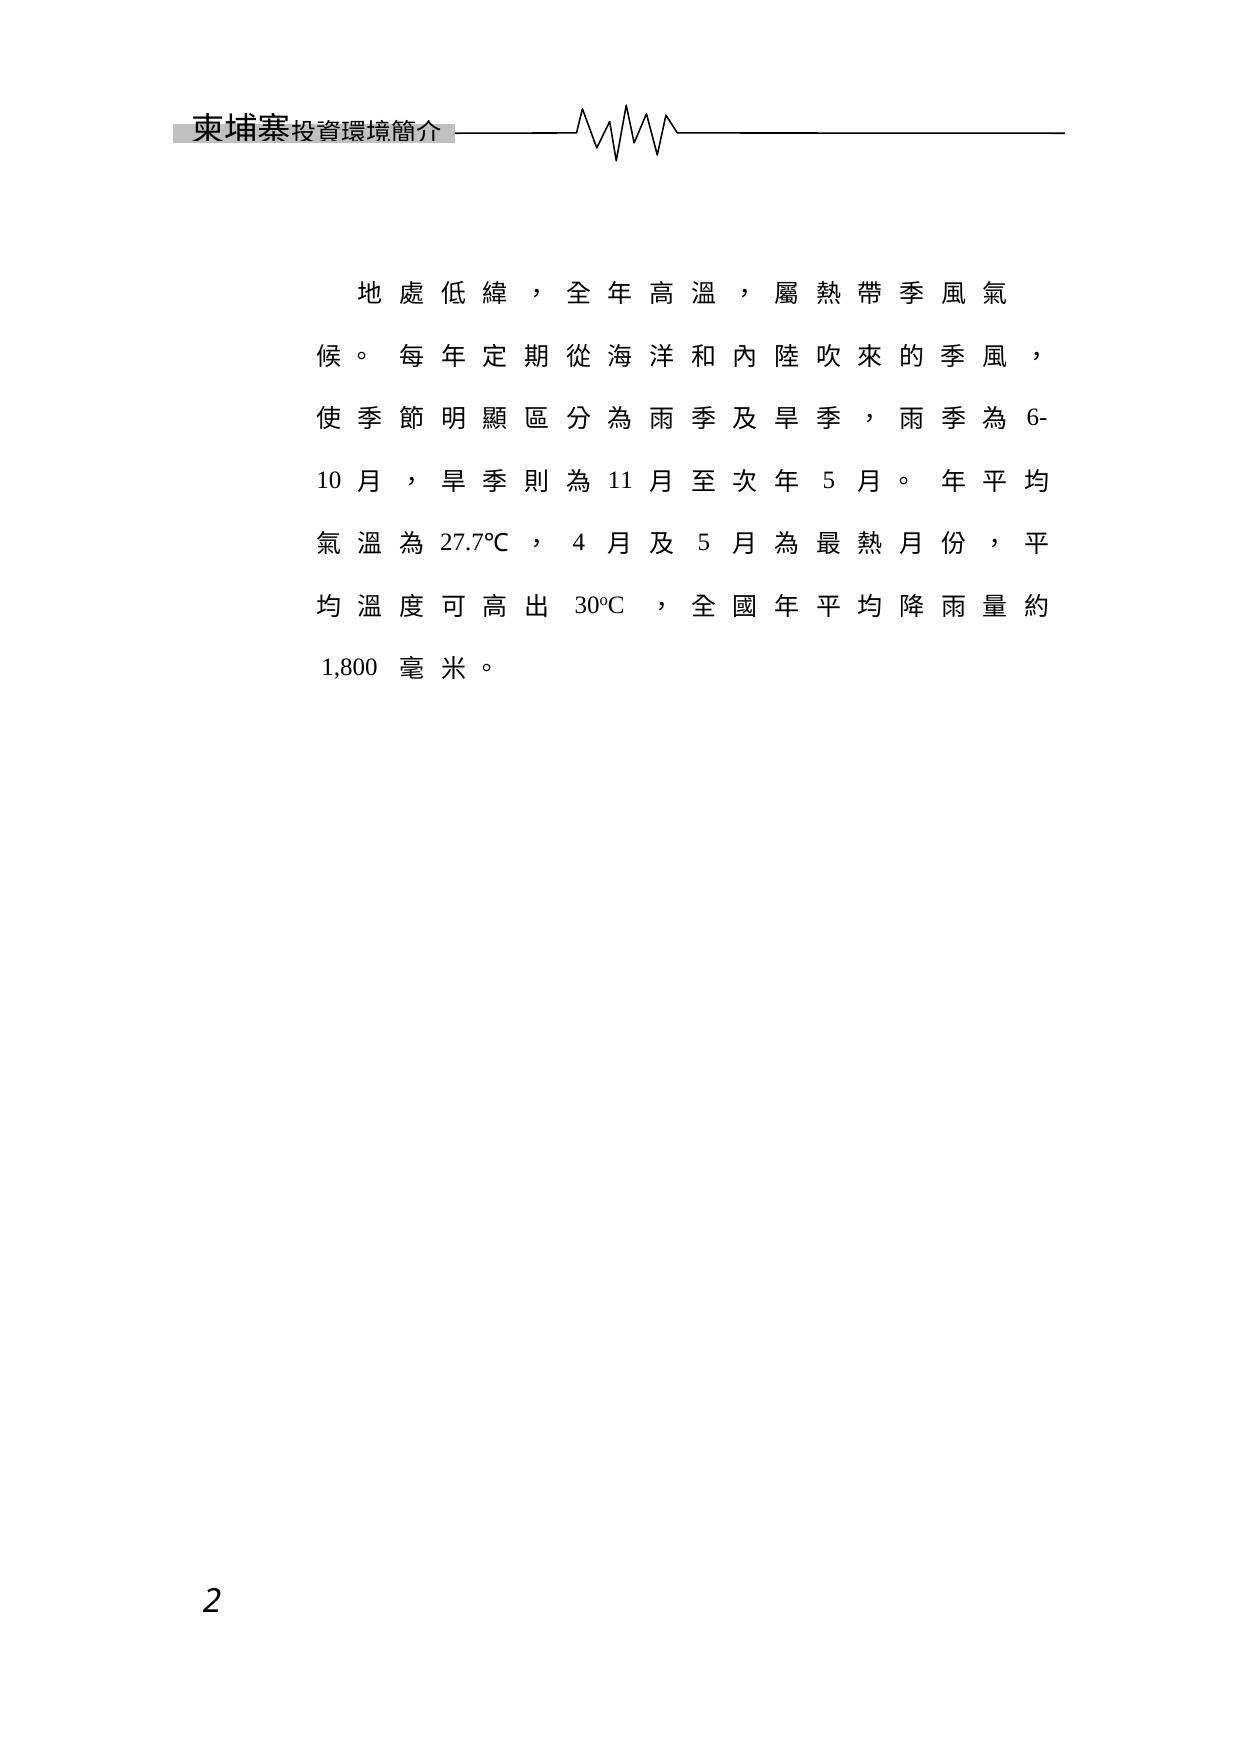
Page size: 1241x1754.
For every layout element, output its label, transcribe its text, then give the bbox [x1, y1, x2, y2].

text 地處低緯，全年高溫，屬熱帶季風氣候。每年定期從海洋和內陸吹來的季風，使季節明顯區分為雨季及旱季，雨季為6-10月，旱季則為11月至次年5月。年平均氣溫為27.7℃，4月及5月為最熱月份，平均溫度可高出30oC，全國年平均降雨量約1,800毫米。 [281, 250, 1058, 688]
